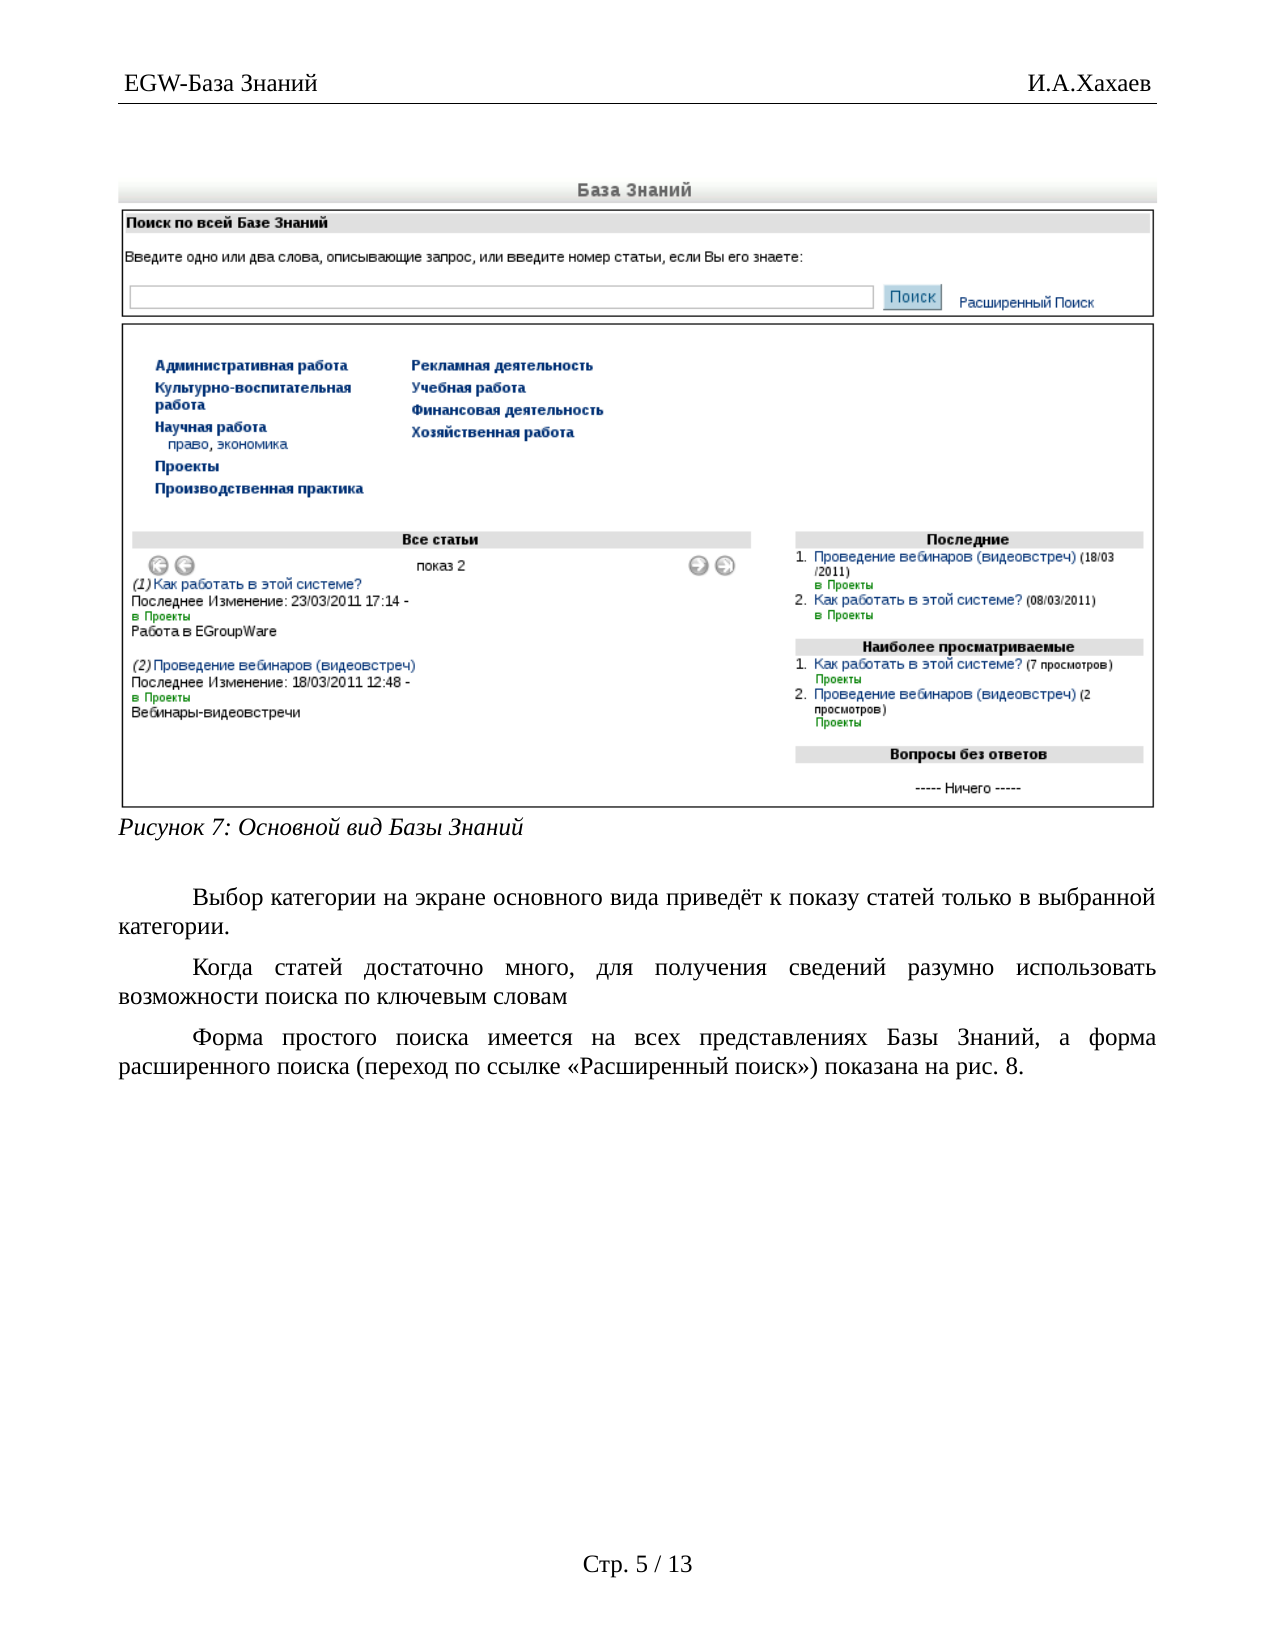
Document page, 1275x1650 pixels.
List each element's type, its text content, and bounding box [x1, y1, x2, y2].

text Когда статей достаточно много, для получения сведений разумно использовать возможности поиска по ключевым словам [118, 952, 1157, 1010]
text Форма простого поиска имеется на всех представлениях Базы Знаний, а форма расширенного поиска (переход по ссылке «Расширенный поиск») показана на рис. 8. [118, 1022, 1157, 1080]
text Рисунок 7: Основной вид Базы Знаний [118, 813, 1157, 841]
text Выбор категории на экране основного вида приведёт к показу статей только в выбранной категории. [118, 882, 1157, 940]
picture [118, 173, 1158, 813]
